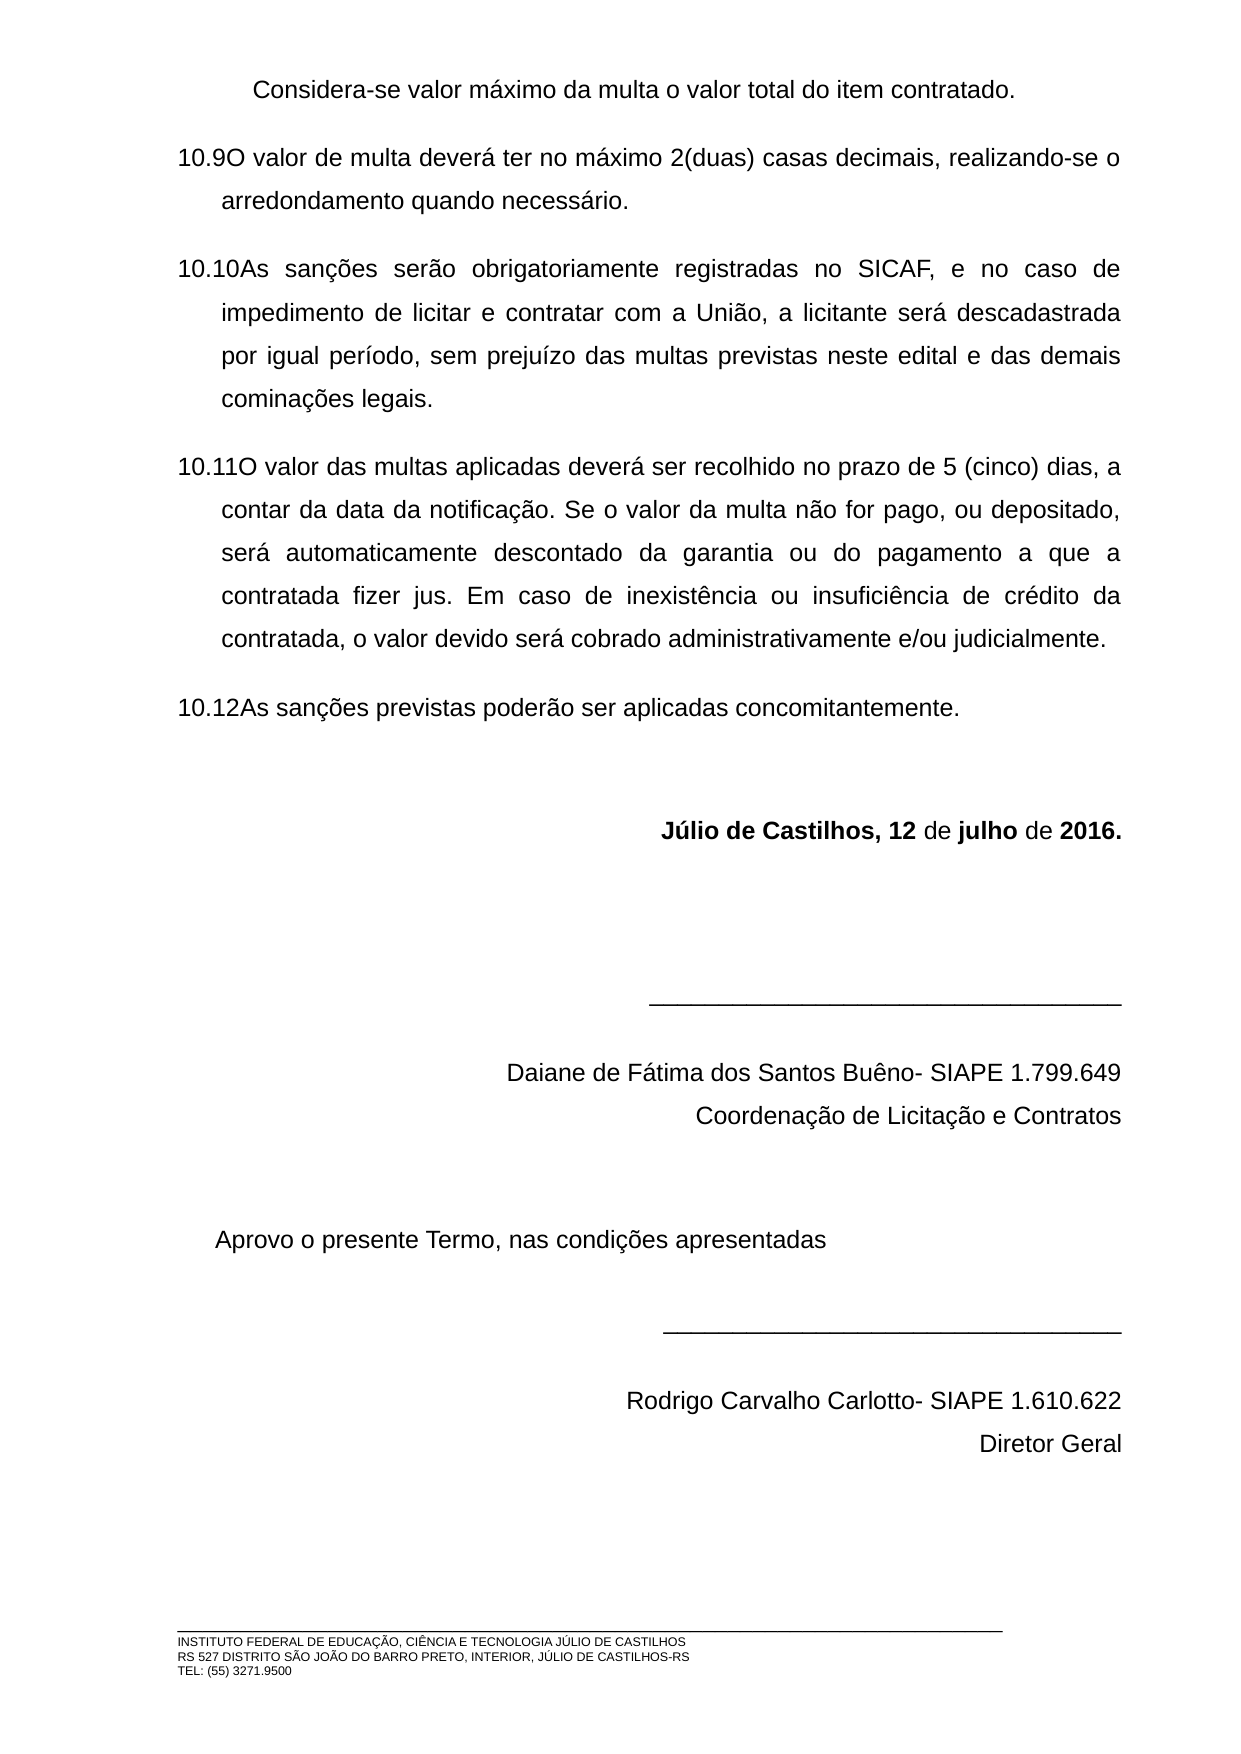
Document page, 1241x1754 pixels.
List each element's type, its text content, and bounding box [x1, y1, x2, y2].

text Coordenação de Licitação e Contratos [177, 1101, 1122, 1130]
text __________________________________ [215, 977, 1122, 1006]
text Júlio de Castilhos, 12 de julho de 2016. [215, 816, 1122, 845]
list O valor de multa deverá ter no máximo 2(duas) casas decimais, realizando-se o arredondamento quando necessário. [177, 143, 1122, 215]
list As sanções previstas poderão ser aplicadas concomitantemente. [177, 692, 1122, 721]
list Considera-se valor máximo da multa o valor total do item contratado. [252, 75, 1122, 104]
list As sanções serão obrigatoriamente registradas no SICAF, e no caso de impedimento de licitar e contratar com a União, a licitante será descadastrada por igual período, sem prejuízo das multas previstas neste edital e das demais cominações legais. [177, 254, 1122, 412]
text Rodrigo Carvalho Carlotto- SIAPE 1.610.622 [177, 1386, 1122, 1415]
text Daiane de Fátima dos Santos Buêno- SIAPE 1.799.649 [177, 1058, 1122, 1087]
text Aprovo o presente Termo, nas condições apresentadas [215, 1225, 1122, 1254]
list O valor das multas aplicadas deverá ser recolhido no prazo de 5 (cinco) dias, a contar da data da notificação. Se o valor da multa não for pago, ou depositado, será automaticamente descontado da garantia ou do pagamento a que a contratada fizer jus. Em caso de inexistência ou insuficiência de crédito da contratada, o valor devido será cobrado administrativamente e/ou judicialmente. [177, 452, 1122, 653]
text _________________________________ [215, 1306, 1122, 1334]
text Diretor Geral [177, 1429, 1122, 1458]
